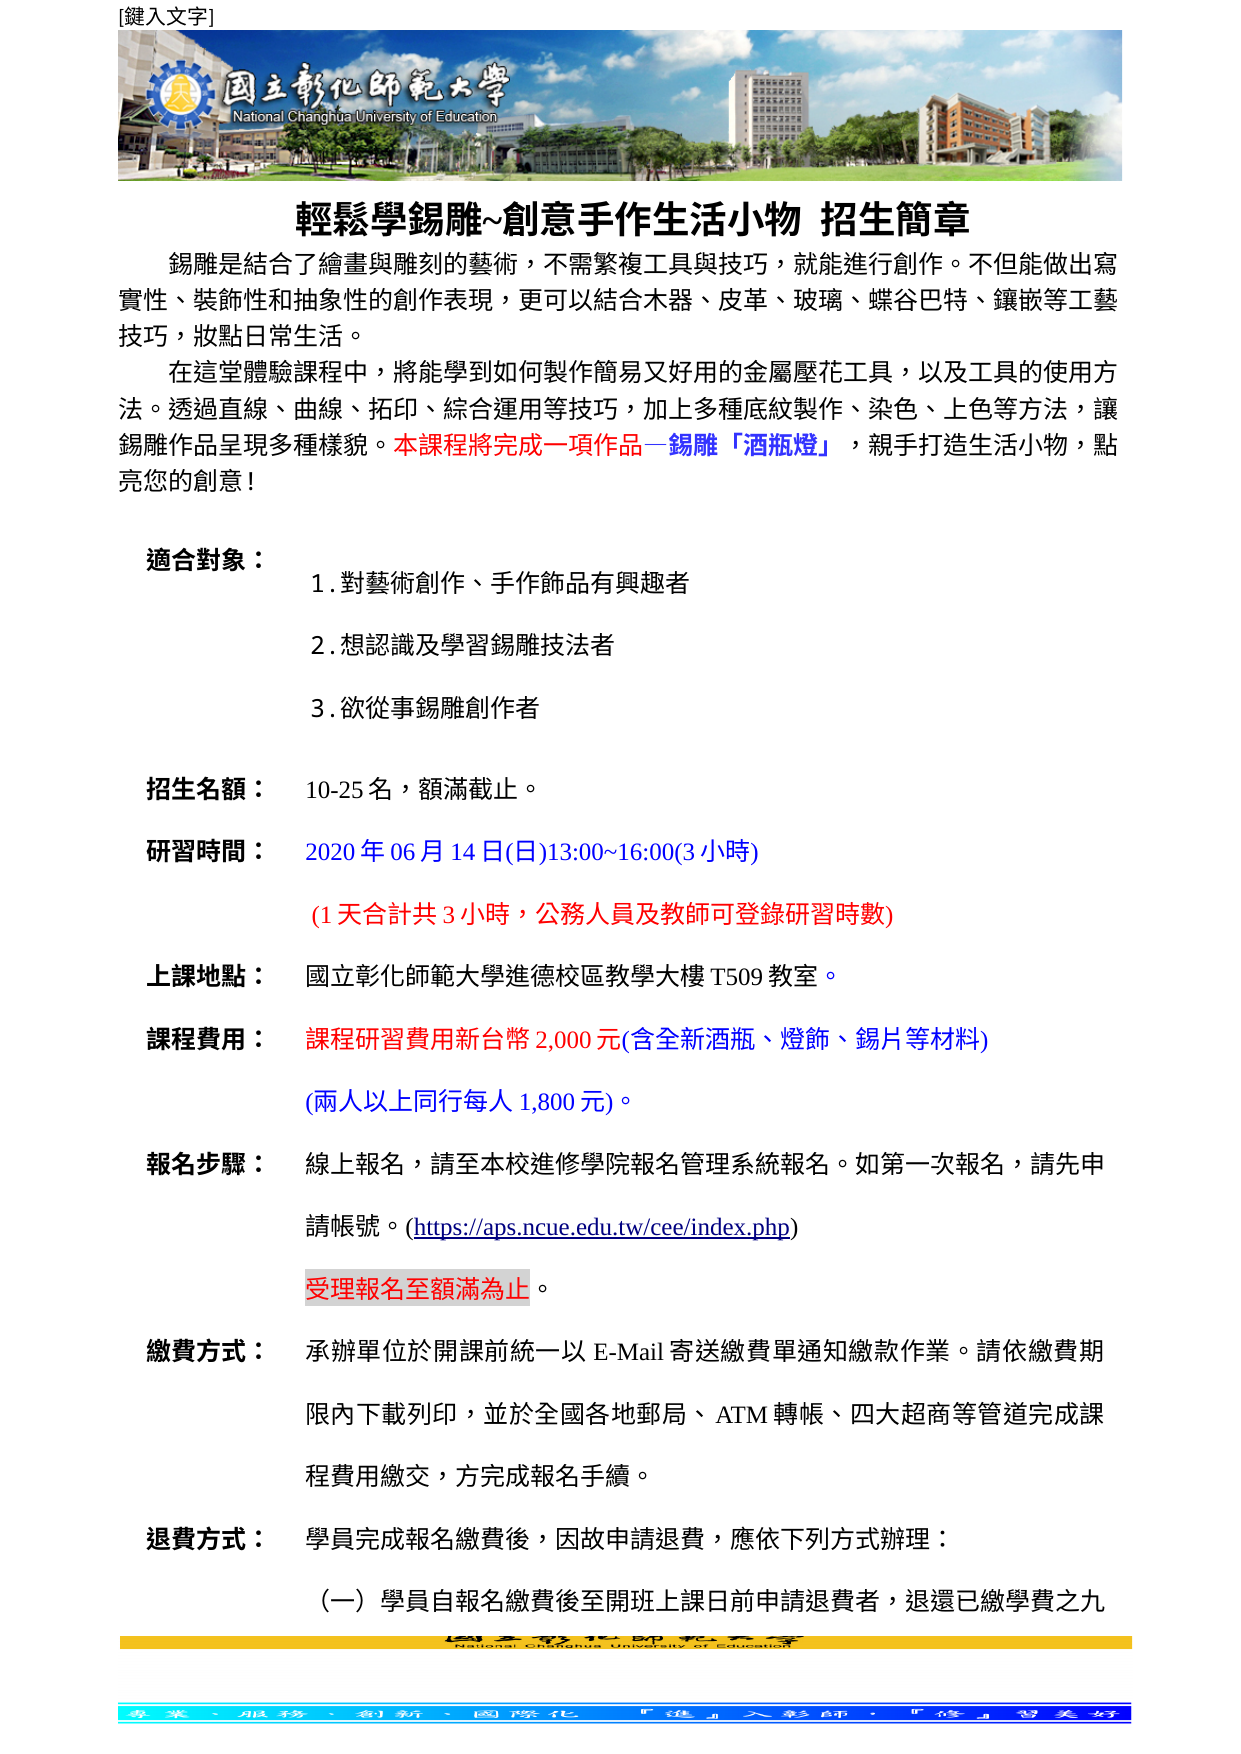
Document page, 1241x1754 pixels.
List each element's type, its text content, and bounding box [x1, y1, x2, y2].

table_cell 課程研習費用新台幣2,000元(含全新酒瓶、燈飾、錫片等材料) (兩人以上同行每人1,800元)。 [294, 996, 1117, 1121]
table_cell 承辦單位於開課前統一以E-Mail寄送繳費單通知繳款作業。請依繳費期限內下載列印，並於全國各地郵局、ATM轉帳、四大超商等管道完成課程費用繳交，方完成報名手續。 [294, 1308, 1117, 1496]
table_cell 國立彰化師範大學進德校區教學大樓T509教室。 [294, 933, 1117, 996]
table_header 適合對象： [123, 498, 294, 746]
table_cell 線上報名，請至本校進修學院報名管理系統報名。如第一次報名，請先申請帳號。(https://aps.ncue.edu.tw/cee/index.php) 受理報名至額滿為止。 [294, 1121, 1117, 1308]
table_cell 2020年06月14日(日)13:00~16:00(3小時) (1天合計共3小時，公務人員及教師可登錄研習時數) [294, 808, 1117, 933]
table_cell 招生名額： [123, 746, 294, 808]
table_cell 上課地點： [123, 933, 294, 996]
table_cell 課程費用： [123, 996, 294, 1121]
table_cell 報名步驟： [123, 1121, 294, 1308]
table_cell 10-25名，額滿截止。 [294, 746, 1117, 808]
table_header 1.對藝術創作、手作飾品有興趣者 2.想認識及學習錫雕技法者 3.欲從事錫雕創作者 [294, 498, 1117, 746]
table_cell 研習時間： [123, 808, 294, 933]
table_cell 繳費方式： [123, 1308, 294, 1496]
text 在這堂體驗課程中，將能學到如何製作簡易又好用的金屬壓花工具，以及工具的使用方法。透過直線、曲線、拓印、綜合運用等技巧，加上多種底紋製作、染色、上色等方法，讓錫雕作品呈現多種樣貌。本課程將完成一項作品—錫雕「酒瓶燈」，親手打造生活小物，點亮您的創意! [118, 353, 1122, 498]
table_cell 學員完成報名繳費後，因故申請退費，應依下列方式辦理： （一）學員自報名繳費後至開班上課日前申請退費者，退還已繳學費之九 [294, 1496, 1117, 1621]
text 輕鬆學錫雕~創意手作生活小物 招生簡章 [143, 190, 1122, 244]
text 錫雕是結合了繪畫與雕刻的藝術，不需繁複工具與技巧，就能進行創作。不但能做出寫實性、裝飾性和抽象性的創作表現，更可以結合木器、皮革、玻璃、蝶谷巴特、鑲嵌等工藝技巧，妝點日常生活。 [118, 244, 1122, 353]
table_cell 退費方式： [123, 1496, 294, 1621]
